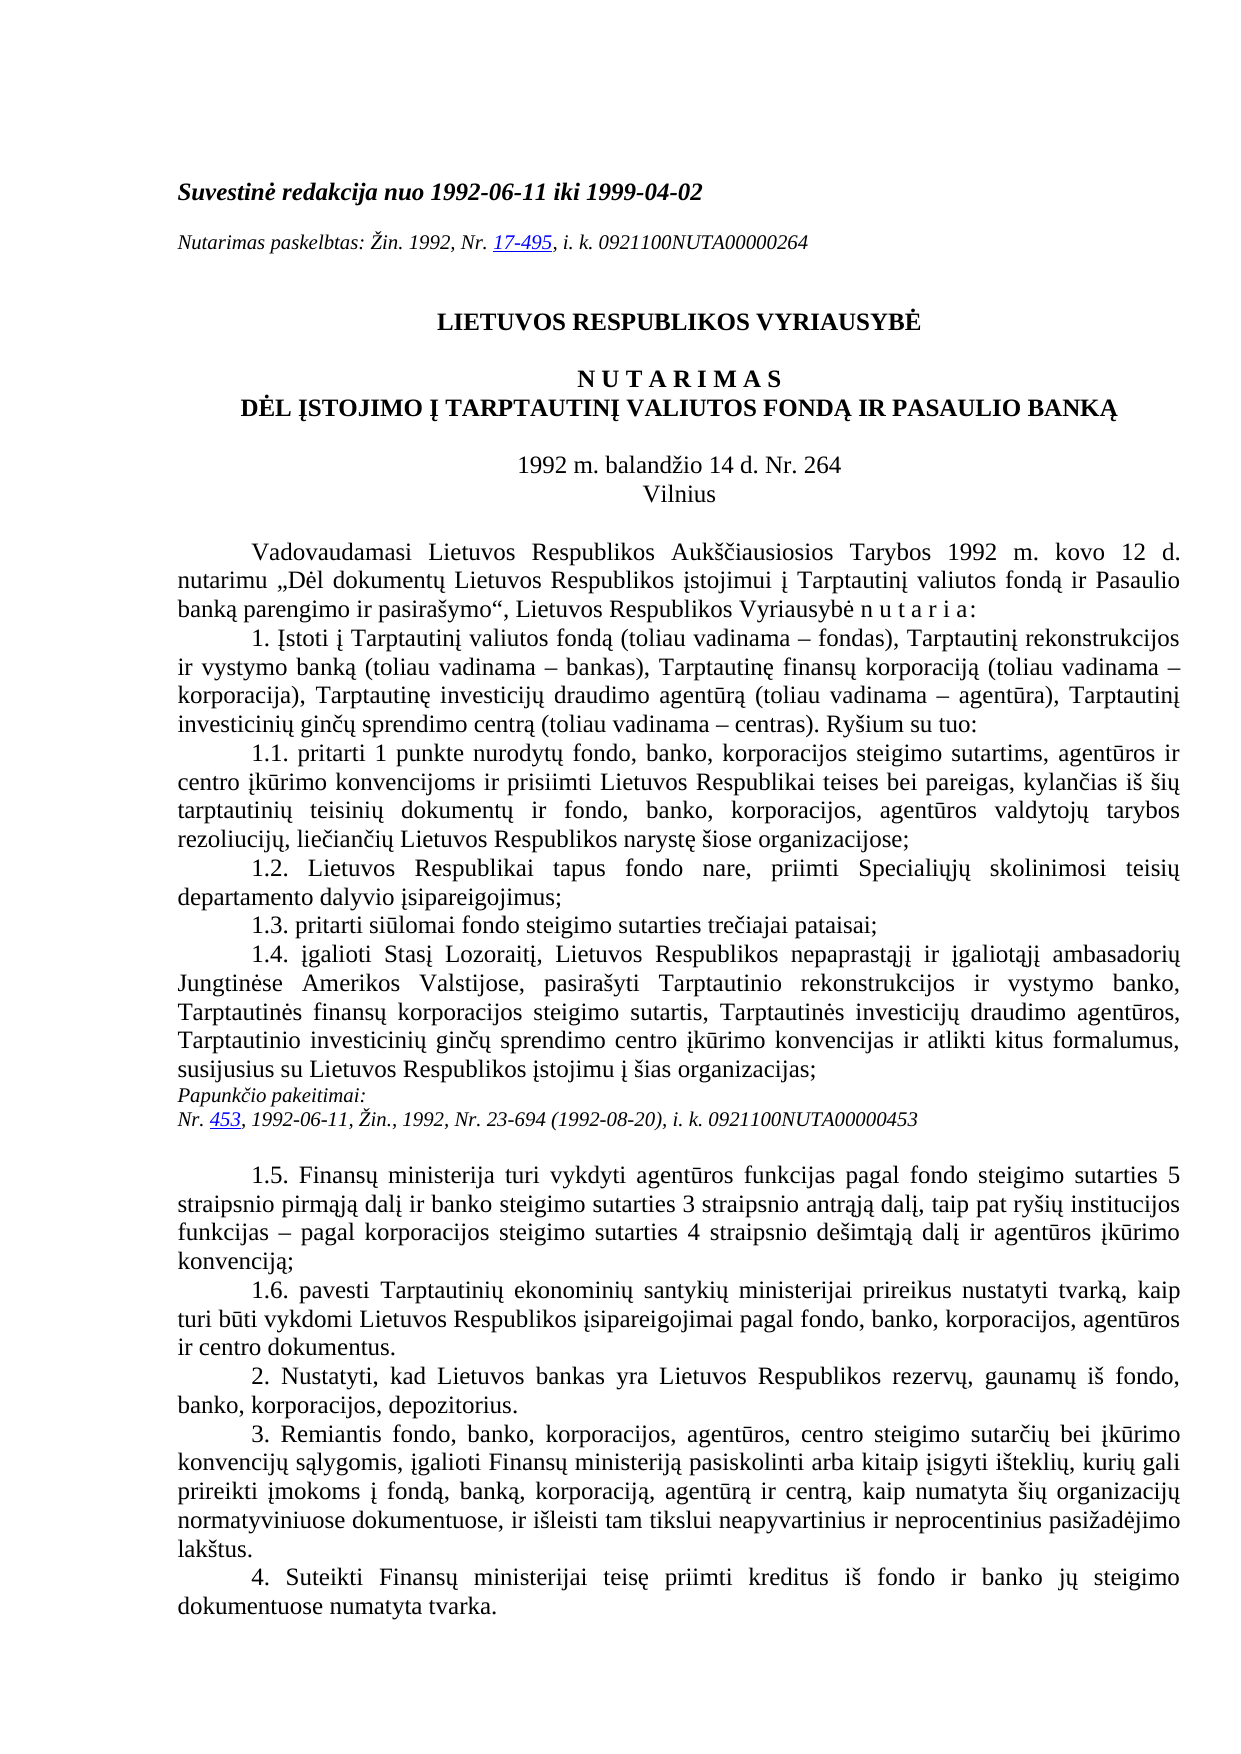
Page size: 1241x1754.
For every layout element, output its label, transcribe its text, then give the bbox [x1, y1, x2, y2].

text 2. Nustatyti, kad Lietuvos bankas yra Lietuvos Respublikos rezervų, gaunamų iš fondo, banko, korporacijos, depozitorius. [177, 1361, 1181, 1419]
text 3. Remiantis fondo, banko, korporacijos, agentūros, centro steigimo sutarčių bei įkūrimo konvencijų sąlygomis, įgalioti Finansų ministeriją pasiskolinti arba kitaip įsigyti išteklių, kurių gali prireikti įmokoms į fondą, banką, korporaciją, agentūrą ir centrą, kaip numatyta šių organizacijų normatyviniuose dokumentuose, ir išleisti tam tikslui neapyvartinius ir neprocentinius pasižadėjimo lakštus. [177, 1419, 1181, 1562]
text 4. Suteikti Finansų ministerijai teisę priimti kreditus iš fondo ir banko jų steigimo dokumentuose numatyta tvarka. [177, 1562, 1181, 1620]
text DĖL ĮSTOJIMO Į TARPTAUTINĮ VALIUTOS FONDĄ IR PASAULIO BANKĄ [177, 393, 1181, 422]
text Suvestinė redakcija nuo 1992-06-11 iki 1999-04-02 [177, 177, 1181, 206]
text 1.6. pavesti Tarptautinių ekonominių santykių ministerijai prireikus nustatyti tvarką, kaip turi būti vykdomi Lietuvos Respublikos įsipareigojimai pagal fondo, banko, korporacijos, agentūros ir centro dokumentus. [177, 1275, 1181, 1361]
text LIETUVOS RESPUBLIKOS VYRIAUSYBĖ [177, 307, 1181, 336]
text N U T A R I M A S [177, 364, 1181, 393]
text Vadovaudamasi Lietuvos Respublikos Aukščiausiosios Tarybos 1992 m. kovo 12 d. nutarimu „Dėl dokumentų Lietuvos Respublikos įstojimui į Tarptautinį valiutos fondą ir Pasaulio banką parengimo ir pasirašymo“, Lietuvos Respublikos Vyriausybė nutaria: [177, 537, 1181, 623]
text 1. Įstoti į Tarptautinį valiutos fondą (toliau vadinama – fondas), Tarptautinį rekonstrukcijos ir vystymo banką (toliau vadinama – bankas), Tarptautinę finansų korporaciją (toliau vadinama – korporacija), Tarptautinę investicijų draudimo agentūrą (toliau vadinama – agentūra), Tarptautinį investicinių ginčų sprendimo centrą (toliau vadinama – centras). Ryšium su tuo: [177, 623, 1181, 738]
text 1992 m. balandžio 14 d. Nr. 264 [177, 451, 1181, 479]
text 1.5. Finansų ministerija turi vykdyti agentūros funkcijas pagal fondo steigimo sutarties 5 straipsnio pirmąją dalį ir banko steigimo sutarties 3 straipsnio antrąją dalį, taip pat ryšių institucijos funkcijas – pagal korporacijos steigimo sutarties 4 straipsnio dešimtąją dalį ir agentūros įkūrimo konvenciją; [177, 1160, 1181, 1275]
text 1.1. pritarti 1 punkte nurodytų fondo, banko, korporacijos steigimo sutartims, agentūros ir centro įkūrimo konvencijoms ir prisiimti Lietuvos Respublikai teises bei pareigas, kylančias iš šių tarptautinių teisinių dokumentų ir fondo, banko, korporacijos, agentūros valdytojų tarybos rezoliucijų, liečiančių Lietuvos Respublikos narystę šiose organizacijose; [177, 738, 1181, 853]
text 1.3. pritarti siūlomai fondo steigimo sutarties trečiajai pataisai; [177, 911, 1181, 939]
text Vilnius [177, 479, 1181, 508]
text Papunkčio pakeitimai: [177, 1083, 1181, 1107]
text Nr. 453, 1992-06-11, Žin., 1992, Nr. 23-694 (1992-08-20), i. k. 0921100NUTA00000453 [177, 1107, 1181, 1131]
text 1.4. įgalioti Stasį Lozoraitį, Lietuvos Respublikos nepaprastąjį ir įgaliotąjį ambasadorių Jungtinėse Amerikos Valstijose, pasirašyti Tarptautinio rekonstrukcijos ir vystymo banko, Tarptautinės finansų korporacijos steigimo sutartis, Tarptautinės investicijų draudimo agentūros, Tarptautinio investicinių ginčų sprendimo centro įkūrimo konvencijas ir atlikti kitus formalumus, susijusius su Lietuvos Respublikos įstojimu į šias organizacijas; [177, 939, 1181, 1083]
text 1.2. Lietuvos Respublikai tapus fondo nare, priimti Specialiųjų skolinimosi teisių departamento dalyvio įsipareigojimus; [177, 853, 1181, 911]
text Nutarimas paskelbtas: Žin. 1992, Nr. 17-495, i. k. 0921100NUTA00000264 [177, 230, 1181, 254]
